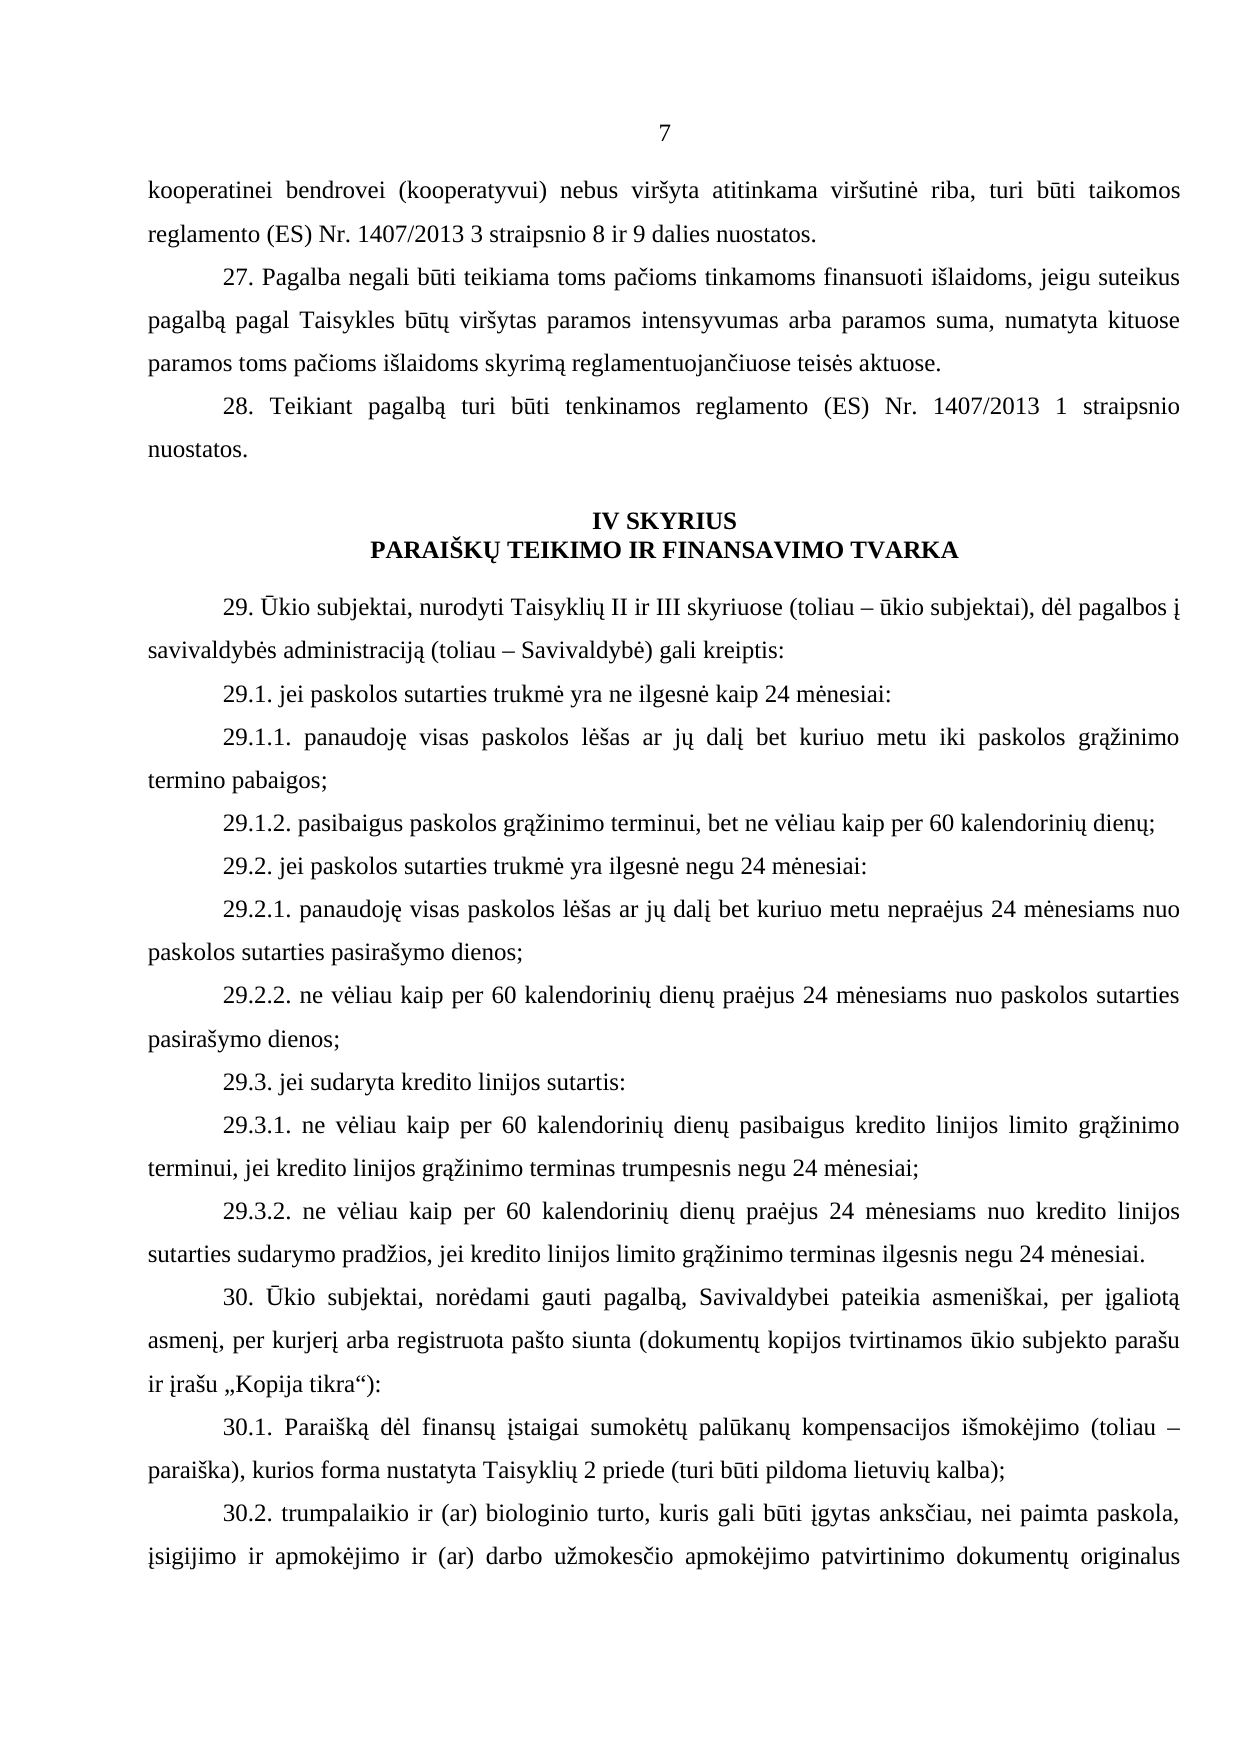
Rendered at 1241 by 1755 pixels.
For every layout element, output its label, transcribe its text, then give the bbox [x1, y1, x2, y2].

text kooperatinei bendrovei (kooperatyvui) nebus viršyta atitinkama viršutinė riba, turi būti taikomos reglamento (ES) Nr. 1407/2013 3 straipsnio 8 ir 9 dalies nuostatos. [148, 176, 1181, 247]
text 27. Pagalba negali būti teikiama toms pačioms tinkamoms finansuoti išlaidoms, jeigu suteikus pagalbą pagal Taisykles būtų viršytas paramos intensyvumas arba paramos suma, numatyta kituose paramos toms pačioms išlaidoms skyrimą reglamentuojančiuose teisės aktuose. [148, 262, 1181, 377]
text 29.3. jei sudaryta kredito linijos sutartis: [148, 1067, 1181, 1096]
text 29.2.2. ne vėliau kaip per 60 kalendorinių dienų praėjus 24 mėnesiams nuo paskolos sutarties pasirašymo dienos; [148, 981, 1181, 1052]
text 29.1.1. panaudoję visas paskolos lėšas ar jų dalį bet kuriuo metu iki paskolos grąžinimo termino pabaigos; [148, 722, 1181, 794]
text 29.1. jei paskolos sutarties trukmė yra ne ilgesnė kaip 24 mėnesiai: [148, 679, 1181, 707]
text 29.3.1. ne vėliau kaip per 60 kalendorinių dienų pasibaigus kredito linijos limito grąžinimo terminui, jei kredito linijos grąžinimo terminas trumpesnis negu 24 mėnesiai; [148, 1110, 1181, 1182]
text 28. Teikiant pagalbą turi būti tenkinamos reglamento (ES) Nr. 1407/2013 1 straipsnio nuostatos. [148, 391, 1181, 463]
text 29. Ūkio subjektai, nurodyti Taisyklių II ir III skyriuose (toliau – ūkio subjektai), dėl pagalbos į savivaldybės administraciją (toliau – Savivaldybė) gali kreiptis: [148, 592, 1181, 664]
text PARAIŠKŲ TEIKIMO IR FINANSAVIMO TVARKA [148, 535, 1181, 564]
text IV SKYRIUS [148, 506, 1181, 535]
text 29.1.2. pasibaigus paskolos grąžinimo terminui, bet ne vėliau kaip per 60 kalendorinių dienų; [148, 808, 1181, 837]
text 29.3.2. ne vėliau kaip per 60 kalendorinių dienų praėjus 24 mėnesiams nuo kredito linijos sutarties sudarymo pradžios, jei kredito linijos limito grąžinimo terminas ilgesnis negu 24 mėnesiai. [148, 1196, 1181, 1268]
text 30. Ūkio subjektai, norėdami gauti pagalbą, Savivaldybei pateikia asmeniškai, per įgaliotą asmenį, per kurjerį arba registruota pašto siunta (dokumentų kopijos tvirtinamos ūkio subjekto parašu ir įrašu „Kopija tikra“): [148, 1282, 1181, 1397]
text 30.1. Paraišką dėl finansų įstaigai sumokėtų palūkanų kompensacijos išmokėjimo (toliau – paraiška), kurios forma nustatyta Taisyklių 2 priede (turi būti pildoma lietuvių kalba); [148, 1412, 1181, 1484]
text 29.2. jei paskolos sutarties trukmė yra ilgesnė negu 24 mėnesiai: [148, 851, 1181, 880]
text 30.2. trumpalaikio ir (ar) biologinio turto, kuris gali būti įgytas anksčiau, nei paimta paskola, įsigijimo ir apmokėjimo ir (ar) darbo užmokesčio apmokėjimo patvirtinimo dokumentų originalus [148, 1498, 1181, 1570]
text 29.2.1. panaudoję visas paskolos lėšas ar jų dalį bet kuriuo metu nepraėjus 24 mėnesiams nuo paskolos sutarties pasirašymo dienos; [148, 894, 1181, 966]
